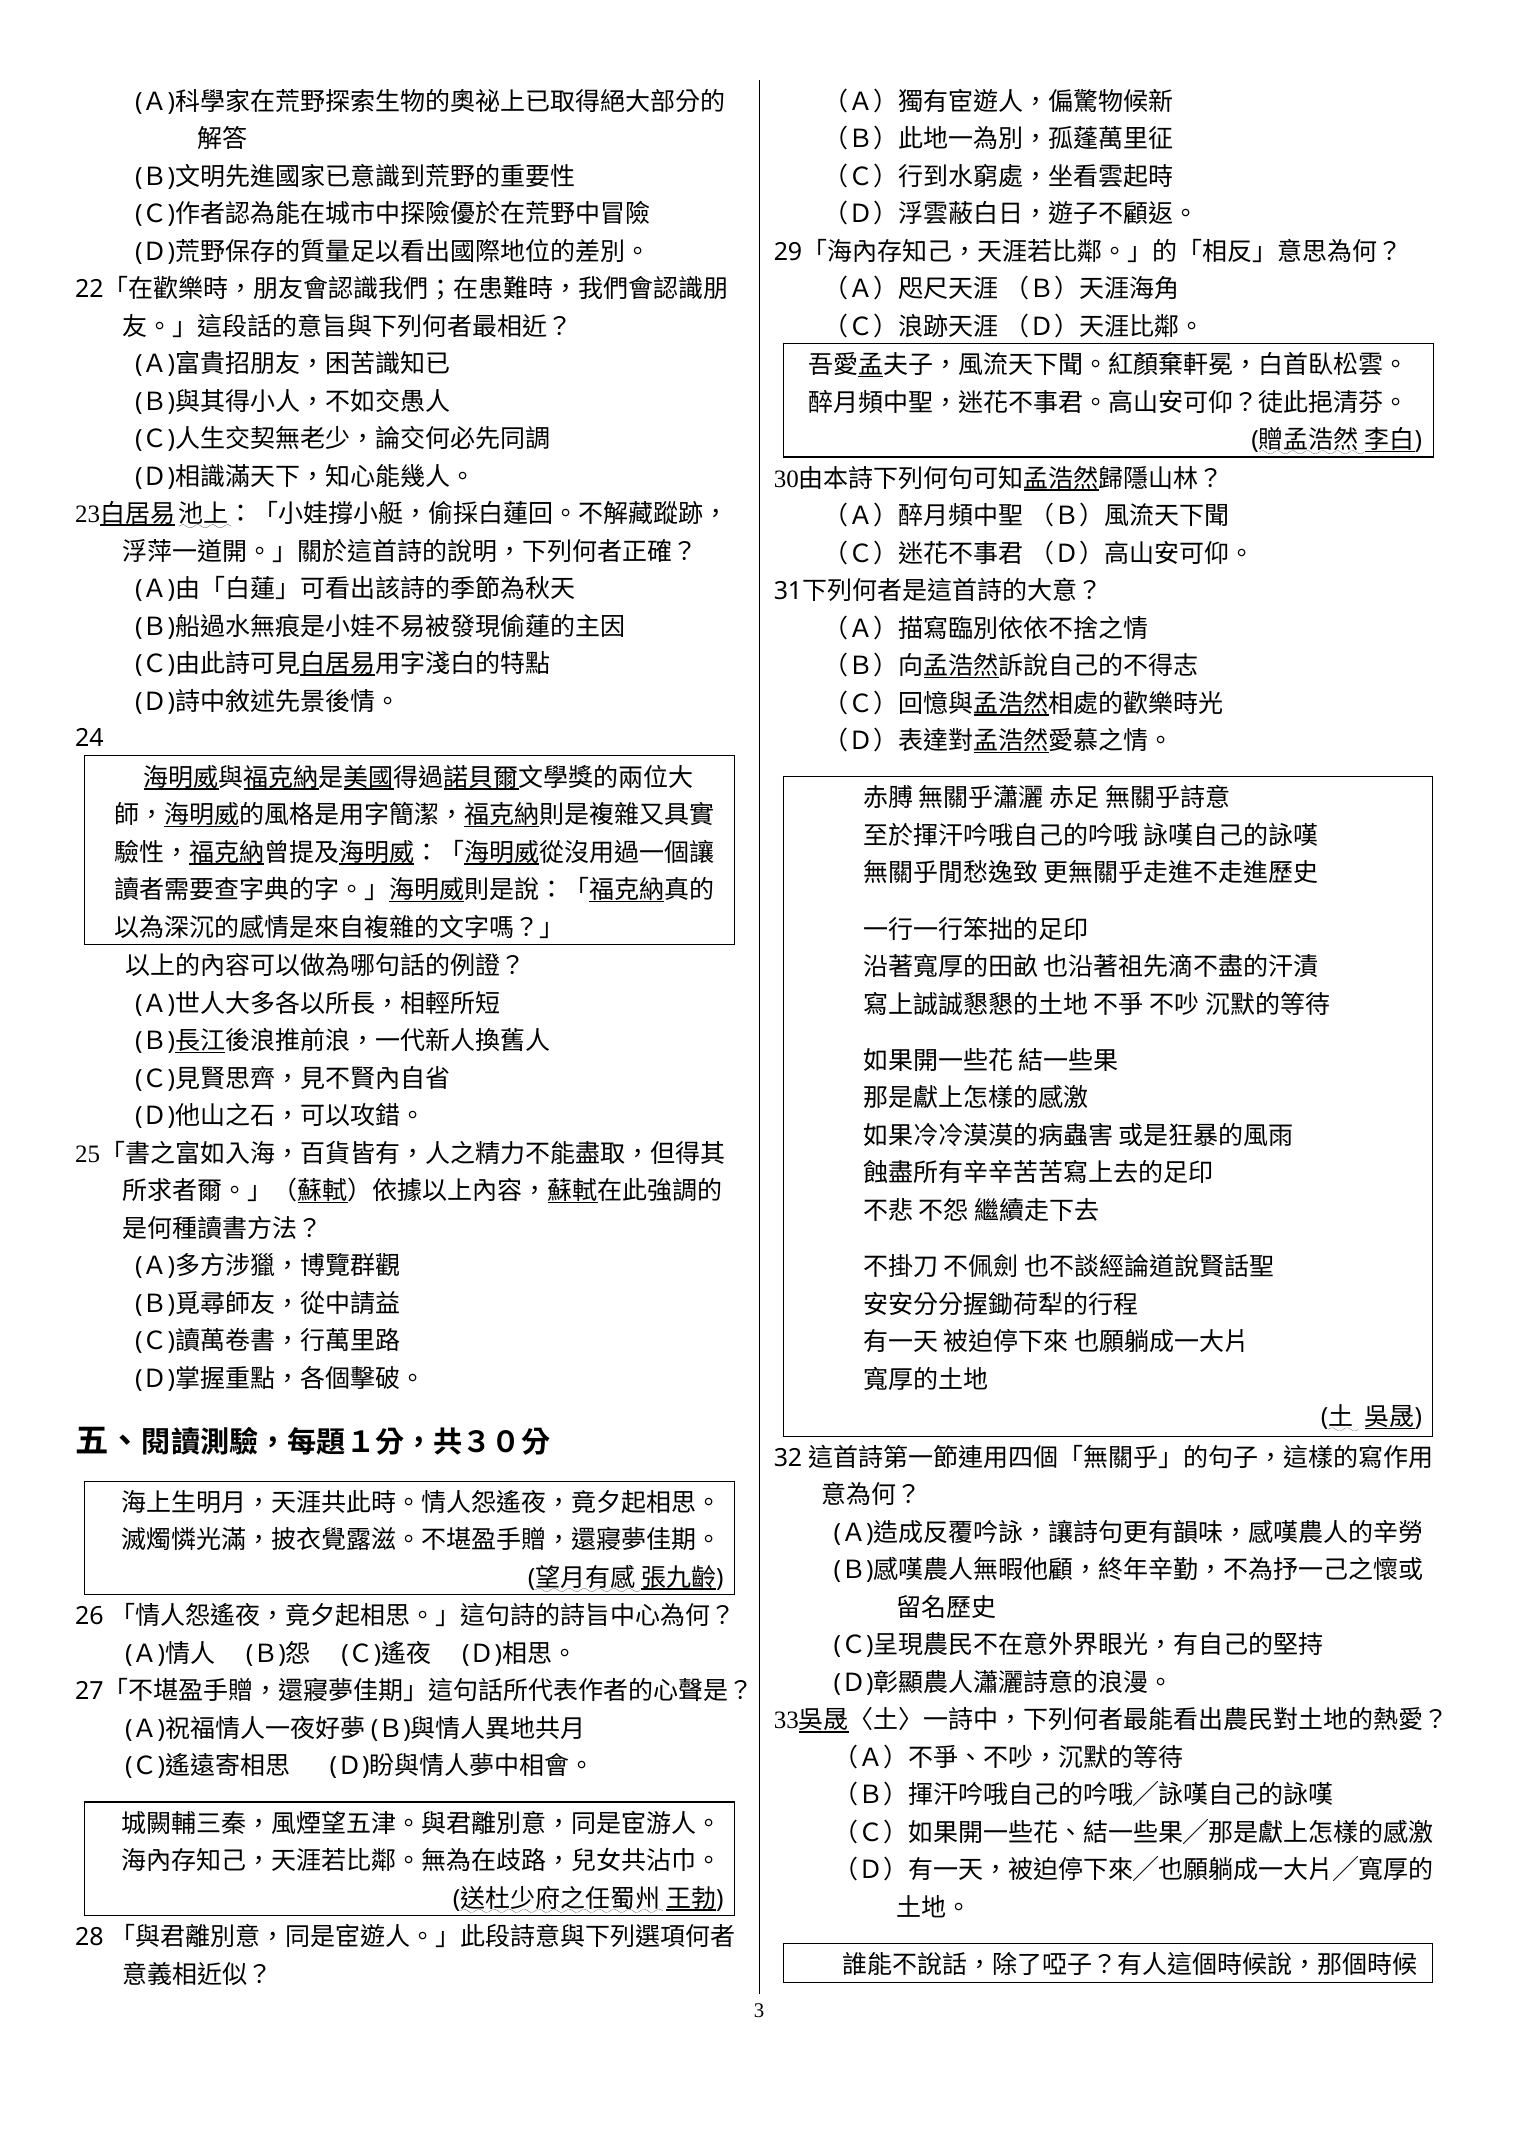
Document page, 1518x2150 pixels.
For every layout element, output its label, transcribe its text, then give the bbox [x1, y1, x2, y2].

list （Ａ）不爭、不吵，沉默的等待 [833, 1737, 1443, 1774]
list （Ｃ）如果開一些花、結一些果╱那是獻上怎樣的感激 [833, 1812, 1443, 1849]
list (Ａ)富貴招朋友，困苦識知已 [135, 343, 744, 380]
list （Ｂ）此地一為別，孤蓬萬里征 [823, 118, 1443, 155]
list (Ｂ)船過水無痕是小娃不易被發現偷蓮的主因 [135, 605, 744, 643]
list （Ｄ）有一天，被迫停下來╱也願躺成一大片╱寬厚的土地。 [833, 1849, 1443, 1924]
list (Ｄ)詩中敘述先景後情。 [135, 680, 744, 718]
list （Ａ）咫尺天涯 （Ｂ）天涯海角 [823, 268, 1443, 305]
list 「在歡樂時，朋友會認識我們；在患難時，我們會認識朋友。」這段話的意旨與下列何者最相近？ [75, 268, 744, 343]
list 「不堪盈手贈，還寢夢佳期」這句話所代表作者的心聲是？ [75, 1670, 744, 1708]
list （Ａ）醉月頻中聖 （Ｂ）風流天下聞 [823, 495, 1443, 532]
text 五、閱讀測驗，每題１分，共３０分 [75, 1414, 744, 1462]
list (Ｃ)呈現農民不在意外界眼光，有自己的堅持 [833, 1624, 1443, 1662]
table_header 海明威與福克納是美國得過諾貝爾文學獎的兩位大師，海明威的風格是用字簡潔，福克納則是複雜又具實驗性，福克納曾提及海明威：「海明威從沒用過一個讓讀者需要查字典的字。」海明威則是說：「福克納真的以為深沉的感情是來自複雜的文字嗎？」 [85, 756, 734, 944]
list (Ｃ)讀萬卷書，行萬里路 [135, 1320, 744, 1357]
list (Ｂ)文明先進國家已意識到荒野的重要性 [135, 155, 744, 193]
list 吳晟〈土〉一詩中，下列何者最能看出農民對土地的熱愛？ [773, 1699, 1443, 1737]
table_header 海上生明月，天涯共此時。情人怨遙夜，竟夕起相思。 滅燭憐光滿，披衣覺露滋。不堪盈手贈，還寢夢佳期。 (望月有感 張九齡) [85, 1482, 734, 1594]
list (Ｃ)作者認為能在城市中探險優於在荒野中冒險 [135, 193, 744, 230]
list (Ａ)多方涉獵，博覽群觀 [135, 1245, 744, 1282]
list (Ｂ)感嘆農人無暇他顧，終年辛勤，不為抒一己之懷或留名歷史 [833, 1549, 1443, 1624]
list 由本詩下列何句可知孟浩然歸隱山林？ [773, 457, 1443, 495]
list (Ｄ)相識滿天下，知心能幾人。 [135, 455, 744, 493]
list (Ｄ)他山之石，可以攻錯。 [135, 1095, 744, 1132]
list （Ｃ）浪跡天涯 （Ｄ）天涯比鄰。 [823, 305, 1443, 343]
list (Ｄ)彰顯農人瀟灑詩意的浪漫。 [833, 1662, 1443, 1699]
list (Ａ)科學家在荒野探索生物的奧祕上已取得絕大部分的解答 [135, 80, 744, 155]
list （Ｂ）揮汗吟哦自己的吟哦╱詠嘆自己的詠嘆 [833, 1774, 1443, 1812]
list 以上的內容可以做為哪句話的例證？ [125, 945, 744, 982]
list （Ａ）描寫臨別依依不捨之情 [823, 607, 1443, 645]
list (Ｃ)由此詩可見白居易用字淺白的特點 [135, 643, 744, 680]
table_header 吾愛孟夫子，風流天下聞。紅顏棄軒冕，白首臥松雲。 醉月頻中聖，迷花不事君。高山安可仰？徒此挹清芬。 (贈孟浩然 李白) [784, 344, 1433, 456]
list 「與君離別意，同是宦遊人。」此段詩意與下列選項何者意義相近似？ [75, 1916, 744, 1991]
list （Ａ）獨有宦遊人，偏驚物候新 [823, 80, 1443, 118]
list (Ｃ)遙遠寄相思 (Ｄ)盼與情人夢中相會。 [125, 1745, 744, 1783]
list 下列何者是這首詩的大意？ [773, 570, 1443, 607]
list (Ａ)情人 (Ｂ)怨 (Ｃ)遙夜 (Ｄ)相思。 [125, 1633, 744, 1670]
list （Ｄ）浮雲蔽白日，遊子不顧返。 [823, 193, 1443, 230]
list （Ｂ）向孟浩然訴說自己的不得志 [823, 645, 1443, 682]
list (Ｃ)見賢思齊，見不賢內自省 [135, 1057, 744, 1095]
table_header 誰能不說話，除了啞子？有人這個時候說，那個時候 [784, 1944, 1432, 1982]
list (Ｃ)人生交契無老少，論交何必先同調 [135, 418, 744, 455]
list 「情人怨遙夜，竟夕起相思。」這句詩的詩旨中心為何？ [75, 1595, 744, 1633]
table_header 城闕輔三秦，風煙望五津。與君離別意，同是宦游人。 海內存知己，天涯若比鄰。無為在歧路，兒女共沾巾。 (送杜少府之任蜀州 王勃) [85, 1803, 734, 1915]
list 「海內存知己，天涯若比鄰。」的「相反」意思為何？ [773, 230, 1443, 268]
list (Ｂ)長江後浪推前浪，一代新人換舊人 [135, 1020, 744, 1057]
list （Ｃ）迷花不事君 （Ｄ）高山安可仰。 [823, 532, 1443, 570]
list (Ａ)造成反覆吟詠，讓詩句更有韻味，感嘆農人的辛勞 [833, 1512, 1443, 1549]
list （Ｃ）回憶與孟浩然相處的歡樂時光 [823, 682, 1443, 720]
list 這首詩第一節連用四個「無關乎」的句子，這樣的寫作用意為何？ [773, 1437, 1443, 1512]
list (Ｂ)覓尋師友，從中請益 [135, 1282, 744, 1320]
list (Ｂ)與其得小人，不如交愚人 [135, 380, 744, 418]
list (Ａ)祝福情人一夜好夢 (Ｂ)與情人異地共月 [125, 1708, 744, 1745]
list (Ｄ)荒野保存的質量足以看出國際地位的差別。 [135, 230, 744, 268]
list (Ａ)由「白蓮」可看出該詩的季節為秋天 [135, 568, 744, 605]
list 「書之富如入海，百貨皆有，人之精力不能盡取，但得其所求者爾。」（蘇軾）依據以上內容，蘇軾在此強調的是何種讀書方法？ [75, 1132, 744, 1245]
list (Ｄ)掌握重點，各個擊破。 [135, 1357, 744, 1395]
list (Ａ)世人大多各以所長，相輕所短 [135, 982, 744, 1020]
list 白居易 池上：「小娃撐小艇，偷採白蓮回。不解藏蹤跡，浮萍一道開。」關於這首詩的說明，下列何者正確？ [75, 493, 744, 568]
list （Ｃ）行到水窮處，坐看雲起時 [823, 155, 1443, 193]
list （Ｄ）表達對孟浩然愛慕之情。 [823, 720, 1443, 757]
table_header 赤膊 無關乎瀟灑 赤足 無關乎詩意 至於揮汗吟哦自己的吟哦 詠嘆自己的詠嘆 無關乎閒愁逸致 更無關乎走進不走進歷史 一行一行笨拙的足印 沿著寬厚的田畝 也沿著祖先滴不盡的汗漬 寫上誠誠懇懇的土地 不爭 不吵 沉默的等待 如果開一些花 結一些果 那是獻上怎樣的感激 如果冷冷漠漠的病蟲害 或是狂暴的風雨 蝕盡所有辛辛苦苦寫上去的足印 不悲 不怨 繼續走下去 不掛刀 不佩劍 也不談經論道說賢話聖 安安分分握鋤荷犁的行程 有一天 被迫停下來 也願躺成一大片 寬厚的土地 (土 吳晟) [784, 777, 1432, 1436]
